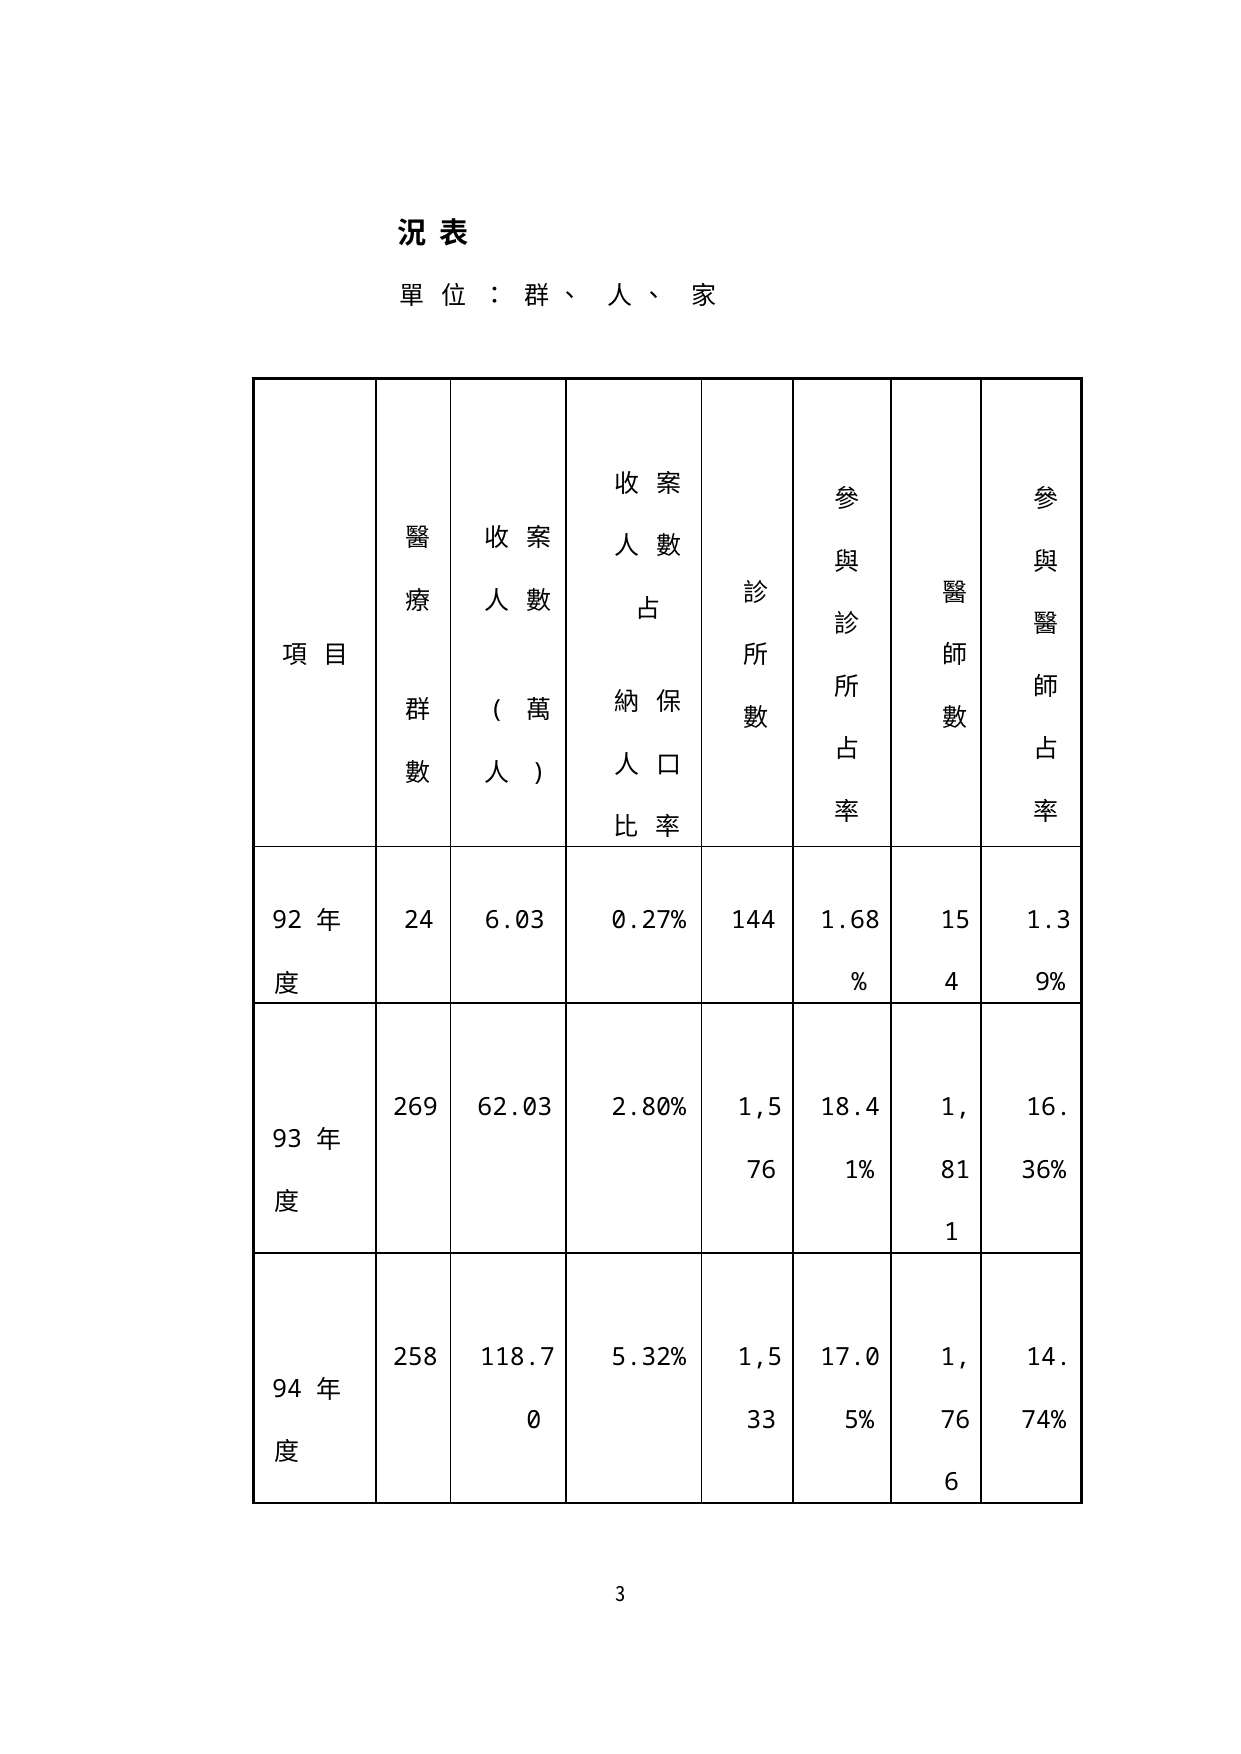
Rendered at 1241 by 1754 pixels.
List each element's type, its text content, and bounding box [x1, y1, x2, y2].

table_cell 118.70 [451, 1254, 565, 1502]
table_cell 1,576 [702, 1004, 792, 1252]
table_header 醫療 群數 [377, 380, 450, 846]
table_cell 14.74% [982, 1254, 1080, 1502]
table_cell 24 [377, 847, 450, 1002]
table_cell 154 [892, 847, 980, 1002]
table_cell 5.32% [567, 1254, 701, 1502]
table_header 診所數 [702, 380, 792, 846]
table_cell 62.03 [451, 1004, 565, 1252]
table_cell 144 [702, 847, 792, 1002]
table_cell 18.41% [794, 1004, 890, 1252]
table_cell 1,811 [892, 1004, 980, 1252]
table_cell 0.27% [567, 847, 701, 1002]
text 況表 單位：群、人、家 [240, 189, 1058, 314]
table_cell 1.39% [982, 847, 1080, 1002]
table_header 收案人數 (萬人) [451, 380, 565, 846]
table_cell 93年度 [255, 1004, 375, 1252]
table_cell 2.80% [567, 1004, 701, 1252]
table_header 參與醫師占率 [982, 380, 1080, 846]
table_cell 1,533 [702, 1254, 792, 1502]
table_cell 258 [377, 1254, 450, 1502]
table_header 收案人數占 納保人口比率 [567, 380, 701, 846]
table_cell 92年度 [255, 847, 375, 1002]
table_header 項目 [255, 380, 375, 846]
table_cell 1,766 [892, 1254, 980, 1502]
table_cell 16.36% [982, 1004, 1080, 1252]
table_cell 94年度 [255, 1254, 375, 1502]
table_cell 269 [377, 1004, 450, 1252]
table_header 醫師數 [892, 380, 980, 846]
table_header 參與診所占率 [794, 380, 890, 846]
table_cell 1.68% [794, 847, 890, 1002]
table_cell 6.03 [451, 847, 565, 1002]
table_cell 17.05% [794, 1254, 890, 1502]
